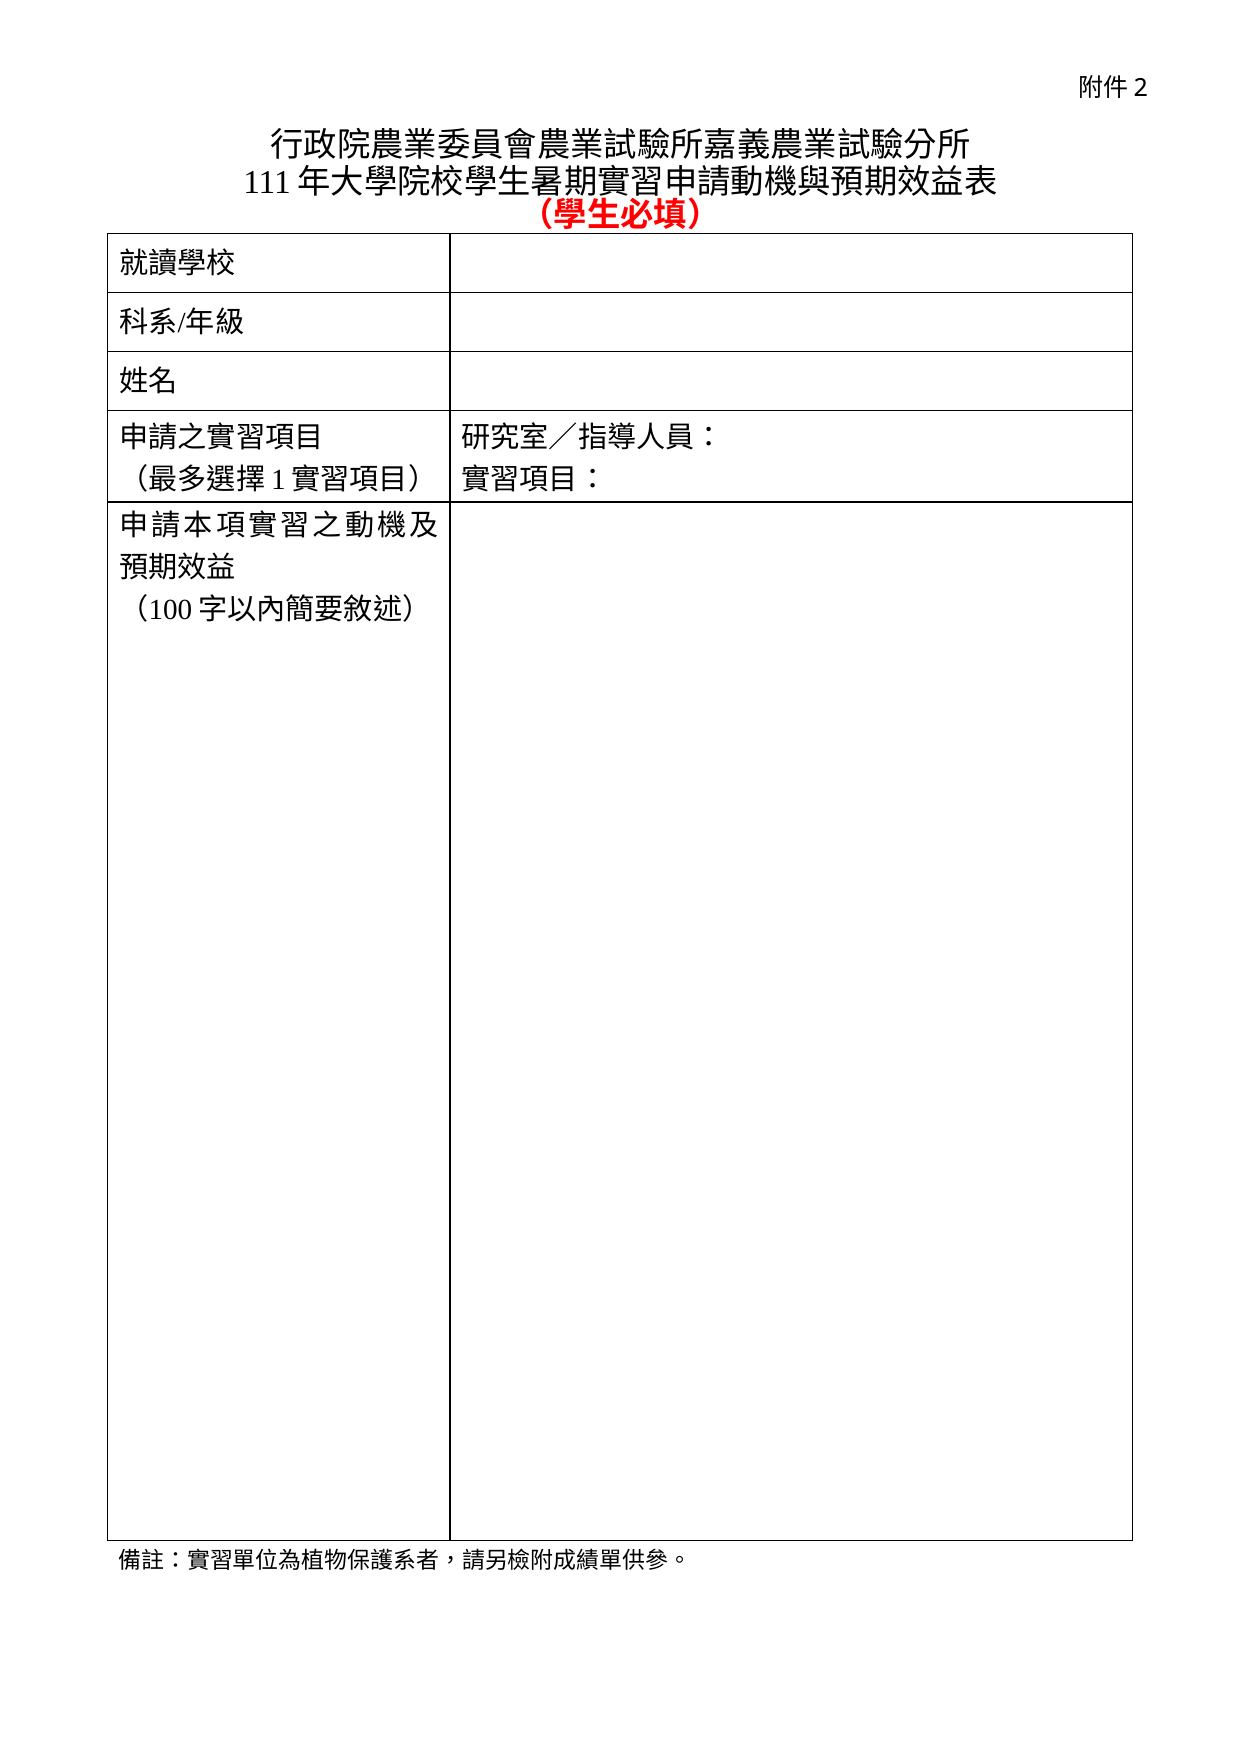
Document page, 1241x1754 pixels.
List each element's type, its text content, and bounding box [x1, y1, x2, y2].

table_header [451, 234, 1132, 292]
text 備註：實習單位為植物保護系者，請另檢附成績單供參。 [118, 1541, 1122, 1575]
text 附件2 [1078, 67, 1207, 103]
text 111年大學院校學生暑期實習申請動機與預期效益表 [118, 166, 1122, 200]
table_cell [451, 503, 1132, 1540]
table_header 就讀學校 [108, 234, 449, 292]
table_cell 姓名 [108, 352, 449, 410]
table_cell 申請之實習項目 （最多選擇1實習項目） [108, 411, 449, 501]
table_cell 研究室／指導人員： 實習項目： [451, 411, 1132, 501]
text （學生必填） [118, 200, 1122, 233]
text 行政院農業委員會農業試驗所嘉義農業試驗分所 [118, 103, 1207, 166]
table_cell [451, 352, 1132, 410]
table_cell 申請本項實習之動機及預期效益 （100字以內簡要敘述） [108, 503, 449, 1540]
table_cell [451, 293, 1132, 351]
table_cell 科系/年級 [108, 293, 449, 351]
